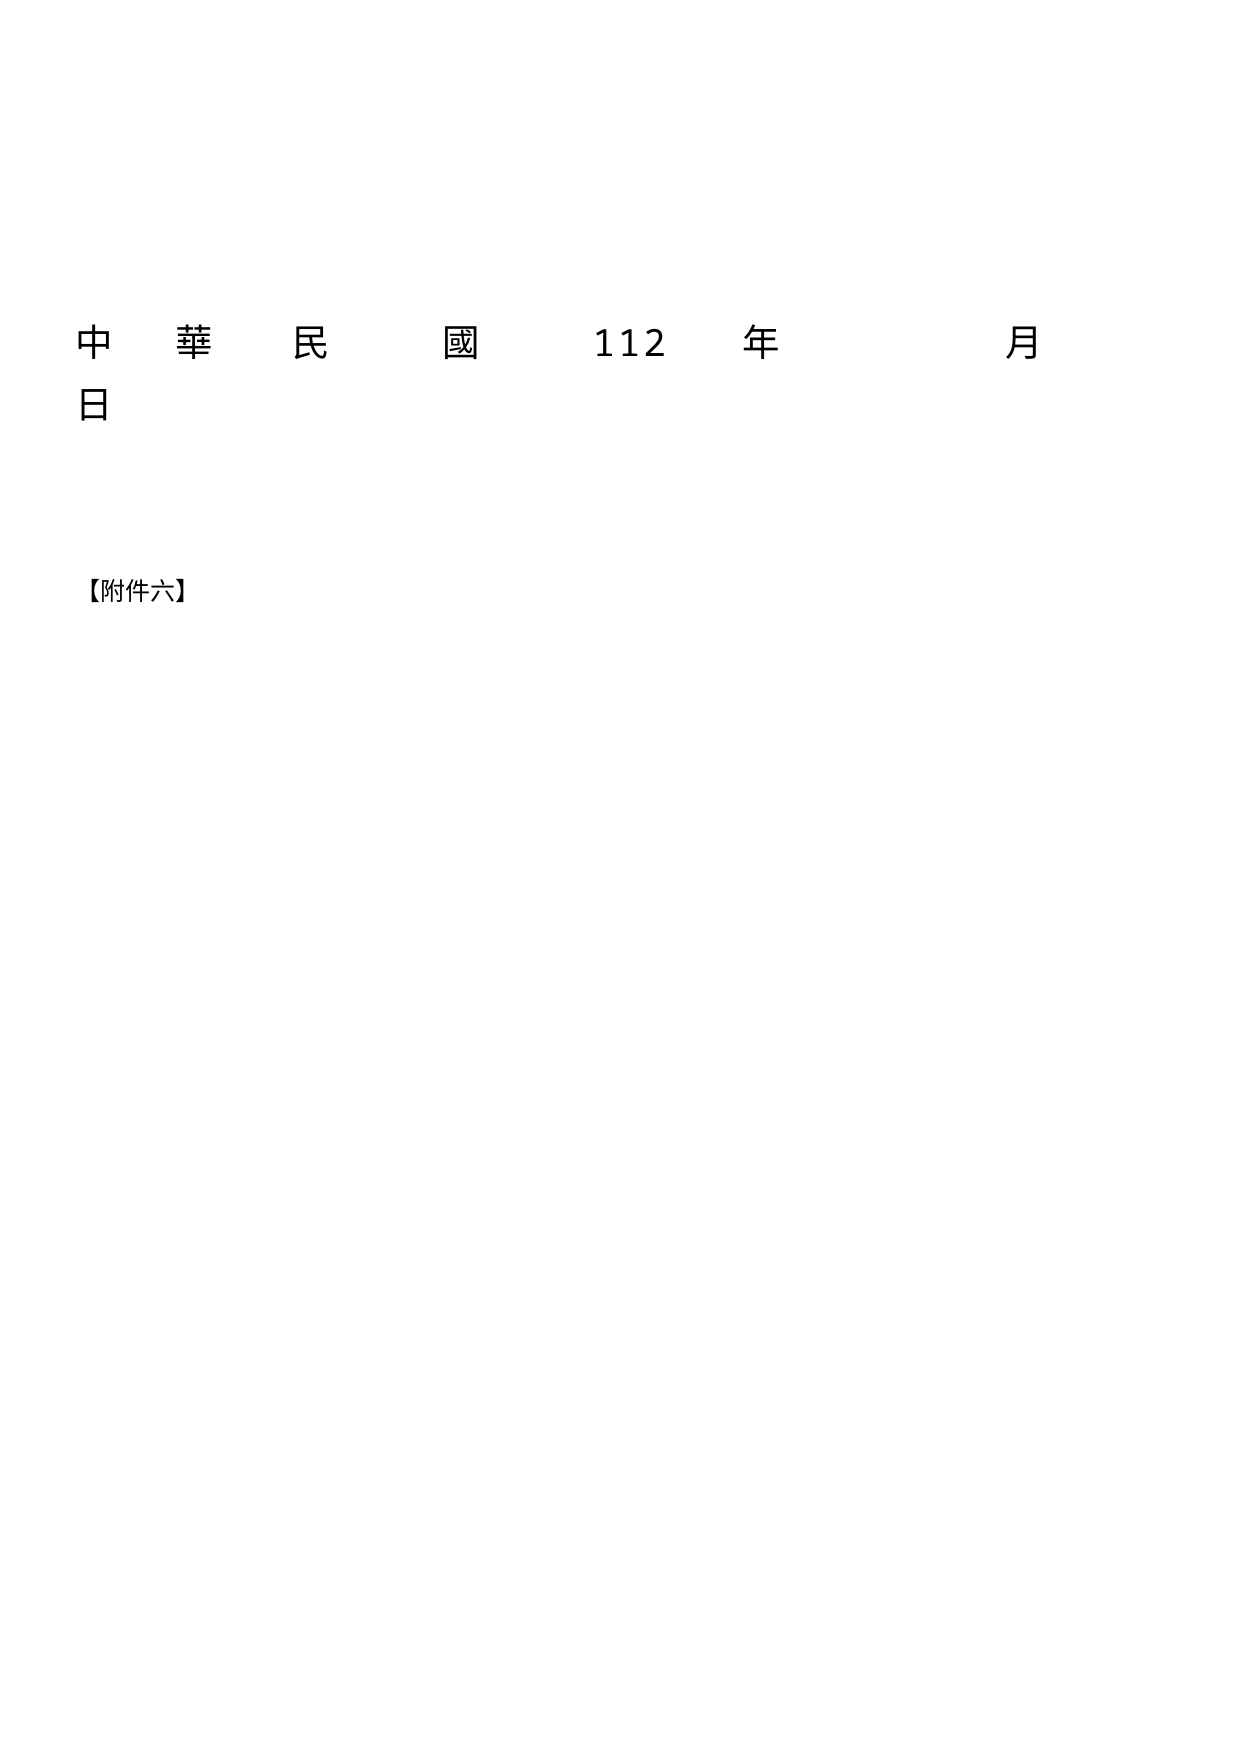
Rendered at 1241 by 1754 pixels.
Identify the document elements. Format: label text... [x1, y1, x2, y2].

text 中 華 民 國 112 年 月 日 [75, 298, 1165, 423]
text 【附件六】 [75, 548, 1165, 611]
